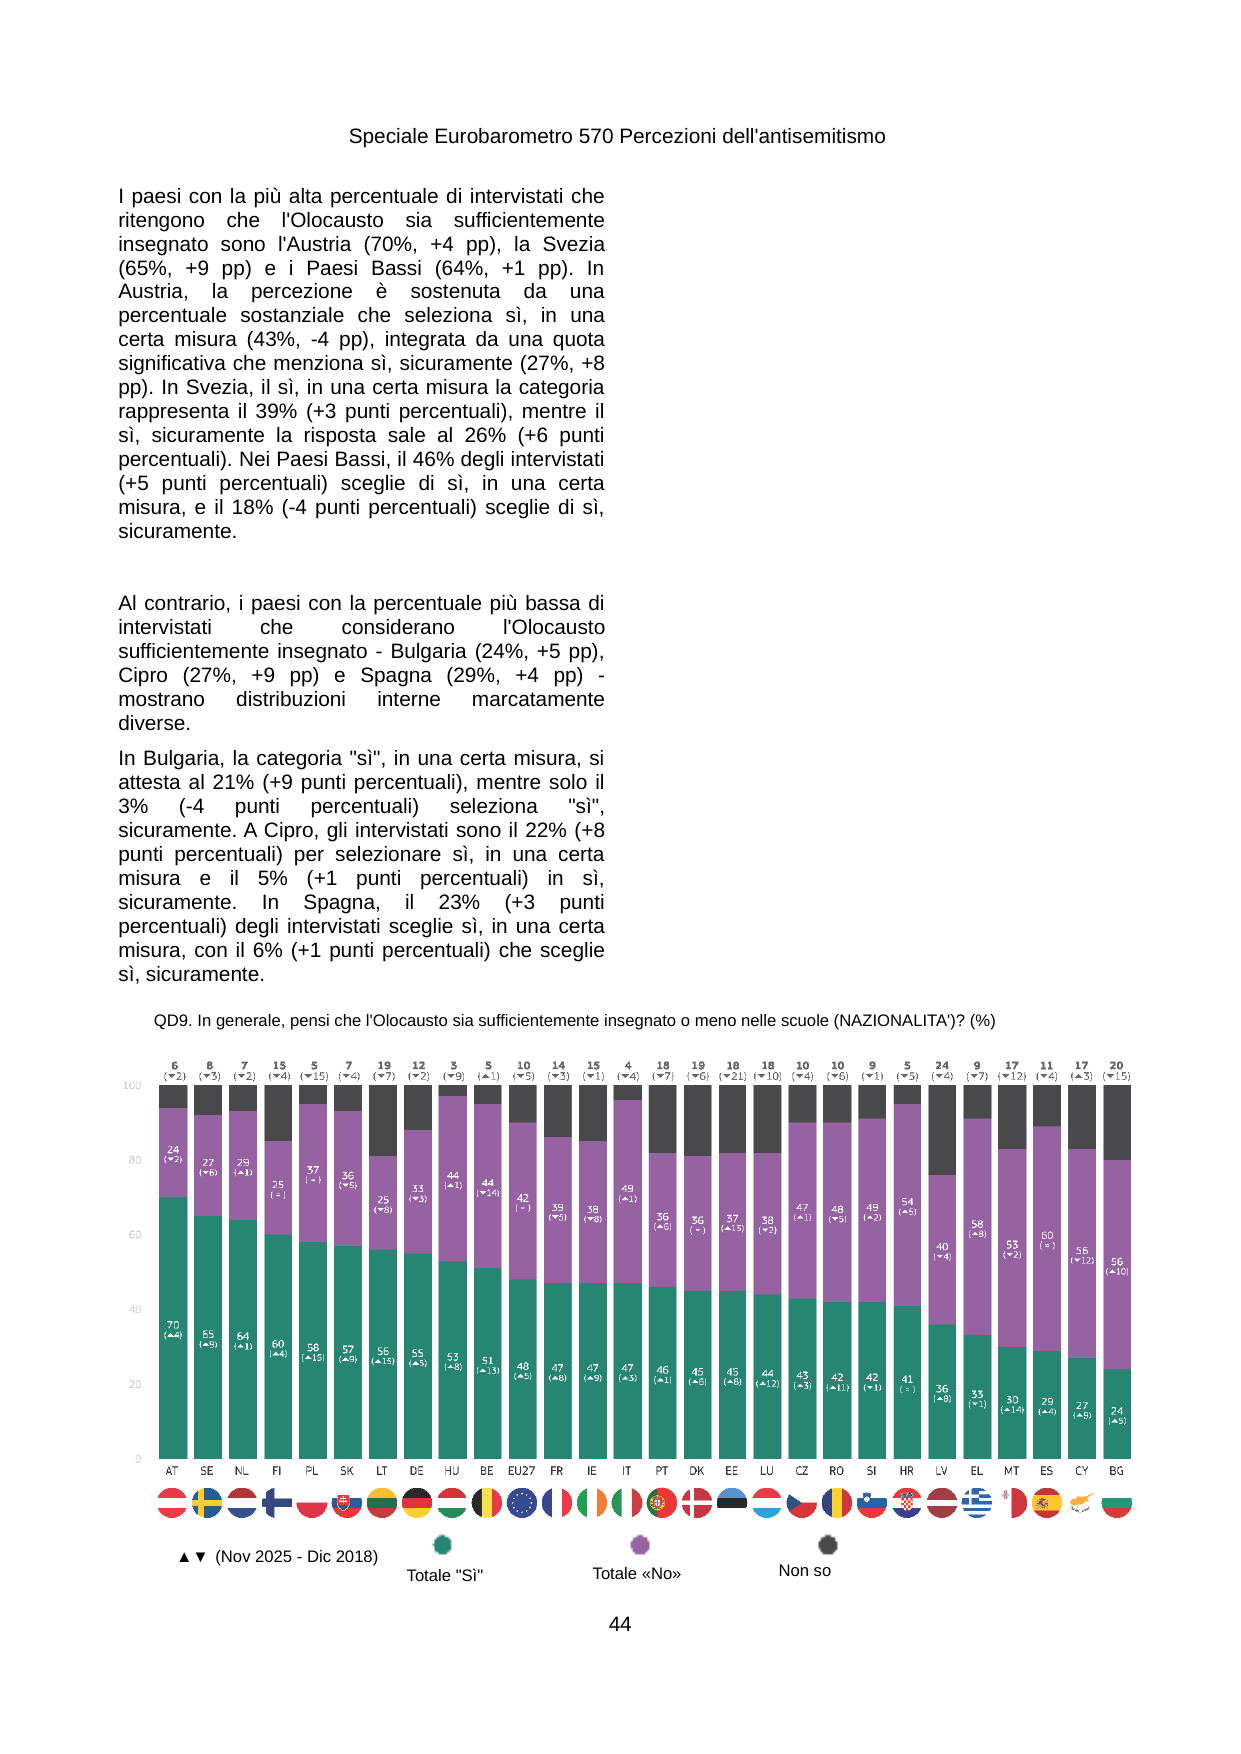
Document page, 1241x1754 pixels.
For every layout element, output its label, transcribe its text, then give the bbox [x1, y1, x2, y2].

picture [412, 1527, 840, 1570]
text Al contrario, i paesi con la percentuale più bassa di intervistati che considerano l'Olocausto sufficientemente insegnato - Bulgaria (24%, +5 pp), Cipro (27%, +9 pp) e Spagna (29%, +4 pp) - mostrano distribuzioni interne marcatamente diverse. [118, 591, 605, 734]
text In Bulgaria, la categoria "sì", in una certa misura, si attesta al 21% (+9 punti percentuali), mentre solo il 3% (-4 punti percentuali) seleziona "sì", sicuramente. A Cipro, gli intervistati sono il 22% (+8 punti percentuali) per selezionare sì, in una certa misura e il 5% (+1 punti percentuali) in sì, sicuramente. In Spagna, il 23% (+3 punti percentuali) degli intervistati sceglie sì, in una certa misura, con il 6% (+1 punti percentuali) che sceglie sì, sicuramente. [118, 746, 605, 986]
picture [118, 1053, 1146, 1523]
text I paesi con la più alta percentuale di intervistati che ritengono che l'Olocausto sia sufficientemente insegnato sono l'Austria (70%, +4 pp), la Svezia (65%, +9 pp) e i Paesi Bassi (64%, +1 pp). In Austria, la percezione è sostenuta da una percentuale sostanziale che seleziona sì, in una certa misura (43%, -4 pp), integrata da una quota significativa che menziona sì, sicuramente (27%, +8 pp). In Svezia, il sì, in una certa misura la categoria rappresenta il 39% (+3 punti percentuali), mentre il sì, sicuramente la risposta sale al 26% (+6 punti percentuali). Nei Paesi Bassi, il 46% degli intervistati (+5 punti percentuali) sceglie di sì, in una certa misura, e il 18% (-4 punti percentuali) sceglie di sì, sicuramente. [118, 183, 605, 543]
